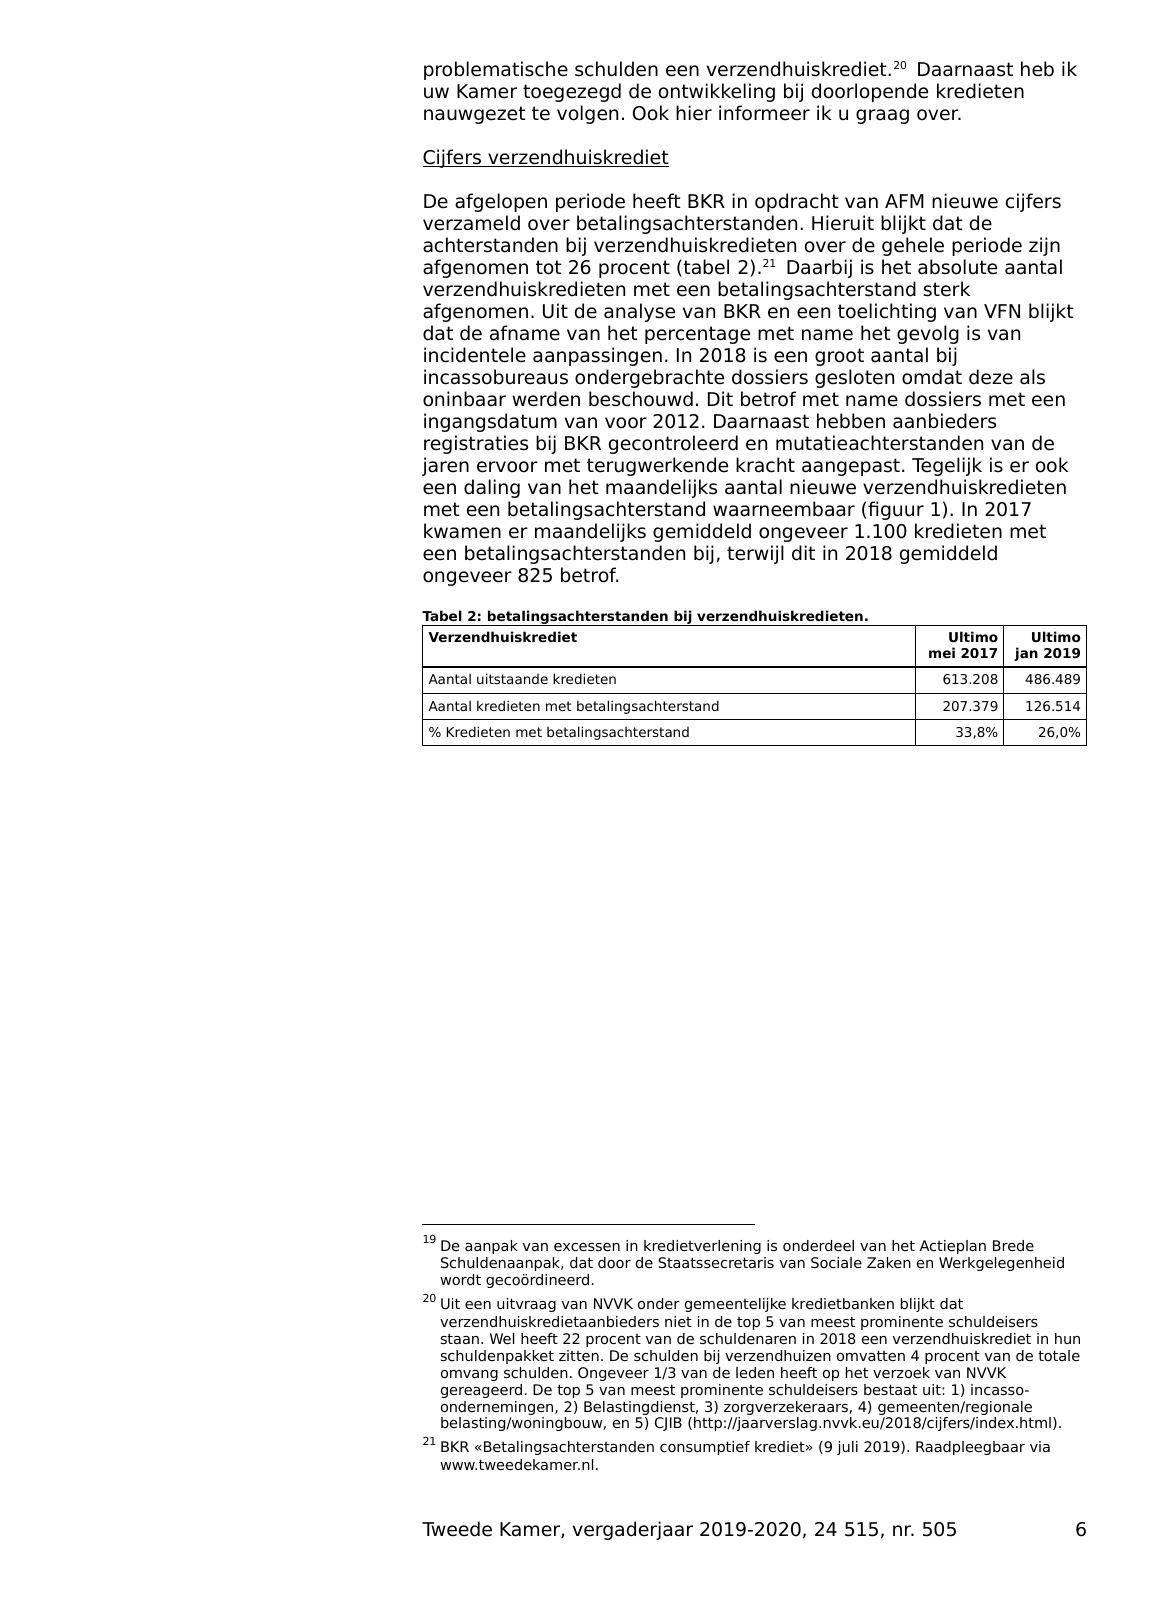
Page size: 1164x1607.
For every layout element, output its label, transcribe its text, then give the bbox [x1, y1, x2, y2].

table_cell Aantal kredieten met betalingsachterstand [423, 694, 915, 719]
table_cell 126.514 [1004, 694, 1086, 719]
text De aanpak van excessen in kredietverlening is onderdeel van het Actieplan Brede Schuldenaanpak, dat door de Staatssecretaris van Sociale Zaken en Werkgelegenheid wordt gecoördineerd. [422, 1233, 1087, 1289]
table_cell Ultimo jan 2019 [1004, 626, 1086, 666]
subtitle Cijfers verzendhuiskrediet [422, 147, 1087, 169]
table_cell % Kredieten met betalingsachterstand [423, 720, 915, 745]
table_cell 26,0% [1004, 720, 1086, 745]
table_cell Verzendhuiskrediet [423, 626, 915, 666]
table_header Tabel 2: betalingsachterstanden bij verzendhuiskredieten. [422, 609, 1087, 624]
text De afgelopen periode heeft BKR in opdracht van AFM nieuwe cijfers verzameld over betalingsachterstanden. Hieruit blijkt dat de achterstanden bij verzendhuiskredieten over de gehele periode zijn afgenomen tot 26 procent (tabel 2). Daarbij is het absolute aantal verzendhuiskredieten met een betalingsachterstand sterk afgenomen. Uit de analyse van BKR en een toelichting van VFN blijkt dat de afname van het percentage met name het gevolg is van incidentele aanpassingen. In 2018 is een groot aantal bij incassobureaus ondergebrachte dossiers gesloten omdat deze als oninbaar werden beschouwd. Dit betrof met name dossiers met een ingangsdatum van voor 2012. Daarnaast hebben aanbieders registraties bij BKR gecontroleerd en mutatieachterstanden van de jaren ervoor met terugwerkende kracht aangepast. Tegelijk is er ook een daling van het maandelijks aantal nieuwe verzendhuiskredieten met een betalingsachterstand waarneembaar (figuur 1). In 2017 kwamen er maandelijks gemiddeld ongeveer 1.100 kredieten met een betalingsachterstanden bij, terwijl dit in 2018 gemiddeld ongeveer 825 betrof. [422, 191, 1087, 587]
table_cell Ultimo mei 2017 [916, 626, 1003, 666]
table_cell Aantal uitstaande kredieten [423, 668, 915, 693]
text problematische schulden een verzendhuiskrediet. Daarnaast heb ik uw Kamer toegezegd de ontwikkeling bij doorlopende kredieten nauwgezet te volgen. Ook hier informeer ik u graag over. [422, 59, 1087, 125]
table_cell 613.208 [916, 668, 1003, 693]
text Uit een uitvraag van NVVK onder gemeentelijke kredietbanken blijkt dat verzendhuiskredietaanbieders niet in de top 5 van meest prominente schuldeisers staan. Wel heeft 22 procent van de schuldenaren in 2018 een verzendhuiskrediet in hun schuldenpakket zitten. De schulden bij verzendhuizen omvatten 4 procent van de totale omvang schulden. Ongeveer 1/3 van de leden heeft op het verzoek van NVVK gereageerd. De top 5 van meest prominente schuldeisers bestaat uit: 1) incasso-ondernemingen, 2) Belastingdienst, 3) zorgverzekeraars, 4) gemeenten/regionale belasting/woningbouw, en 5) CJIB (http://jaarverslag.nvvk.eu/2018/cijfers/index.html). [422, 1292, 1087, 1432]
text BKR «Betalingsachterstanden consumptief krediet» (9 juli 2019). Raadpleegbaar via www.tweedekamer.nl. [422, 1435, 1087, 1474]
table_cell 207.379 [916, 694, 1003, 719]
table_cell 33,8% [916, 720, 1003, 745]
table_cell 486.489 [1004, 668, 1086, 693]
